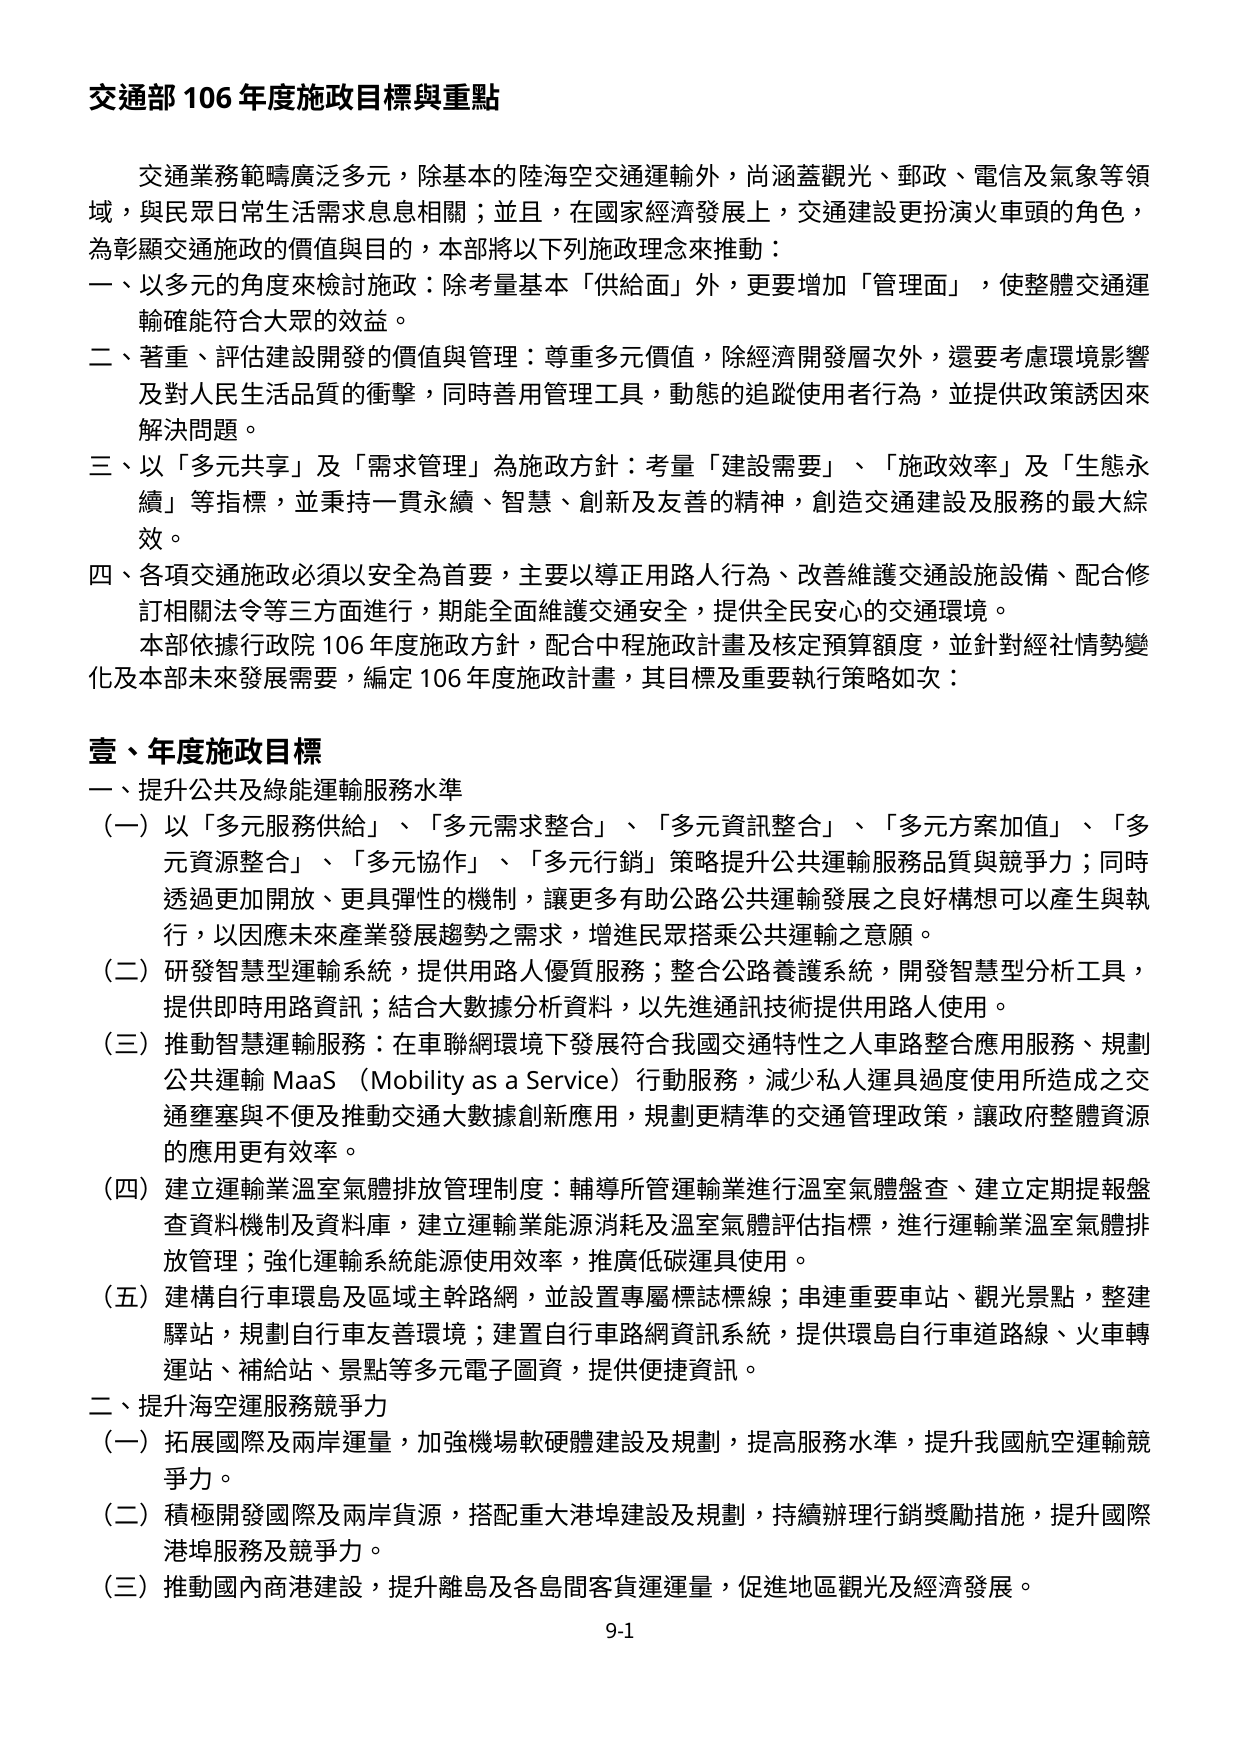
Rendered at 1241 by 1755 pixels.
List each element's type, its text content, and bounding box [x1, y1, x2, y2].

text （一）以「多元服務供給」、「多元需求整合」、「多元資訊整合」、「多元方案加值」、「多元資源整合」、「多元協作」、「多元行銷」策略提升公共運輸服務品質與競爭力；同時透過更加開放、更具彈性的機制，讓更多有助公路公共運輸發展之良好構想可以產生與執行，以因應未來產業發展趨勢之需求，增進民眾搭乘公共運輸之意願。 [89, 807, 1152, 952]
text 交通業務範疇廣泛多元，除基本的陸海空交通運輸外，尚涵蓋觀光、郵政、電信及氣象等領域，與民眾日常生活需求息息相關；並且，在國家經濟發展上，交通建設更扮演火車頭的角色，為彰顯交通施政的價值與目的，本部將以下列施政理念來推動： [89, 157, 1152, 265]
text （四）建立運輸業溫室氣體排放管理制度：輔導所管運輸業進行溫室氣體盤查、建立定期提報盤查資料機制及資料庫，建立運輸業能源消耗及溫室氣體評估指標，進行運輸業溫室氣體排放管理；強化運輸系統能源使用效率，推廣低碳運具使用。 [89, 1169, 1152, 1278]
text 三、以「多元共享」及「需求管理」為施政方針：考量「建設需要」、「施政效率」及「生態永續」等指標，並秉持一貫永續、智慧、創新及友善的精神，創造交通建設及服務的最大綜效。 [89, 447, 1152, 555]
text 四、各項交通施政必須以安全為首要，主要以導正用路人行為、改善維護交通設施設備、配合修訂相關法令等三方面進行，期能全面維護交通安全，提供全民安心的交通環境。 [89, 555, 1152, 628]
text （三）推動智慧運輸服務：在車聯網環境下發展符合我國交通特性之人車路整合應用服務、規劃公共運輸MaaS （Mobility as a Service）行動服務，減少私人運具過度使用所造成之交通壅塞與不便及推動交通大數據創新應用，規劃更精準的交通管理政策，讓政府整體資源的應用更有效率。 [89, 1024, 1152, 1169]
text （二）研發智慧型運輸系統，提供用路人優質服務；整合公路養護系統，開發智慧型分析工具，提供即時用路資訊；結合大數據分析資料，以先進通訊技術提供用路人使用。 [89, 952, 1152, 1024]
text 壹、年度施政目標 [89, 729, 1152, 770]
text 二、著重、評估建設開發的價值與管理：尊重多元價值，除經濟開發層次外，還要考慮環境影響及對人民生活品質的衝擊，同時善用管理工具，動態的追蹤使用者行為，並提供政策誘因來解決問題。 [89, 338, 1152, 447]
text 本部依據行政院106年度施政方針，配合中程施政計畫及核定預算額度，並針對經社情勢變化及本部未來發展需要，編定106年度施政計畫，其目標及重要執行策略如次： [89, 628, 1152, 694]
text 一、提升公共及綠能運輸服務水準 [89, 770, 1152, 807]
text 交通部106年度施政目標與重點 [89, 75, 1152, 117]
text 一、以多元的角度來檢討施政：除考量基本「供給面」外，更要增加「管理面」，使整體交通運輸確能符合大眾的效益。 [89, 265, 1152, 338]
text （三）推動國內商港建設，提升離島及各島間客貨運運量，促進地區觀光及經濟發展。 [89, 1568, 1152, 1604]
text （五）建構自行車環島及區域主幹路網，並設置專屬標誌標線；串連重要車站、觀光景點，整建驛站，規劃自行車友善環境；建置自行車路網資訊系統，提供環島自行車道路線、火車轉運站、補給站、景點等多元電子圖資，提供便捷資訊。 [89, 1278, 1152, 1387]
text （一）拓展國際及兩岸運量，加強機場軟硬體建設及規劃，提高服務水準，提升我國航空運輸競爭力。 [89, 1423, 1152, 1495]
text （二）積極開發國際及兩岸貨源，搭配重大港埠建設及規劃，持續辦理行銷獎勵措施，提升國際港埠服務及競爭力。 [89, 1495, 1152, 1568]
text 二、提升海空運服務競爭力 [89, 1387, 1152, 1423]
